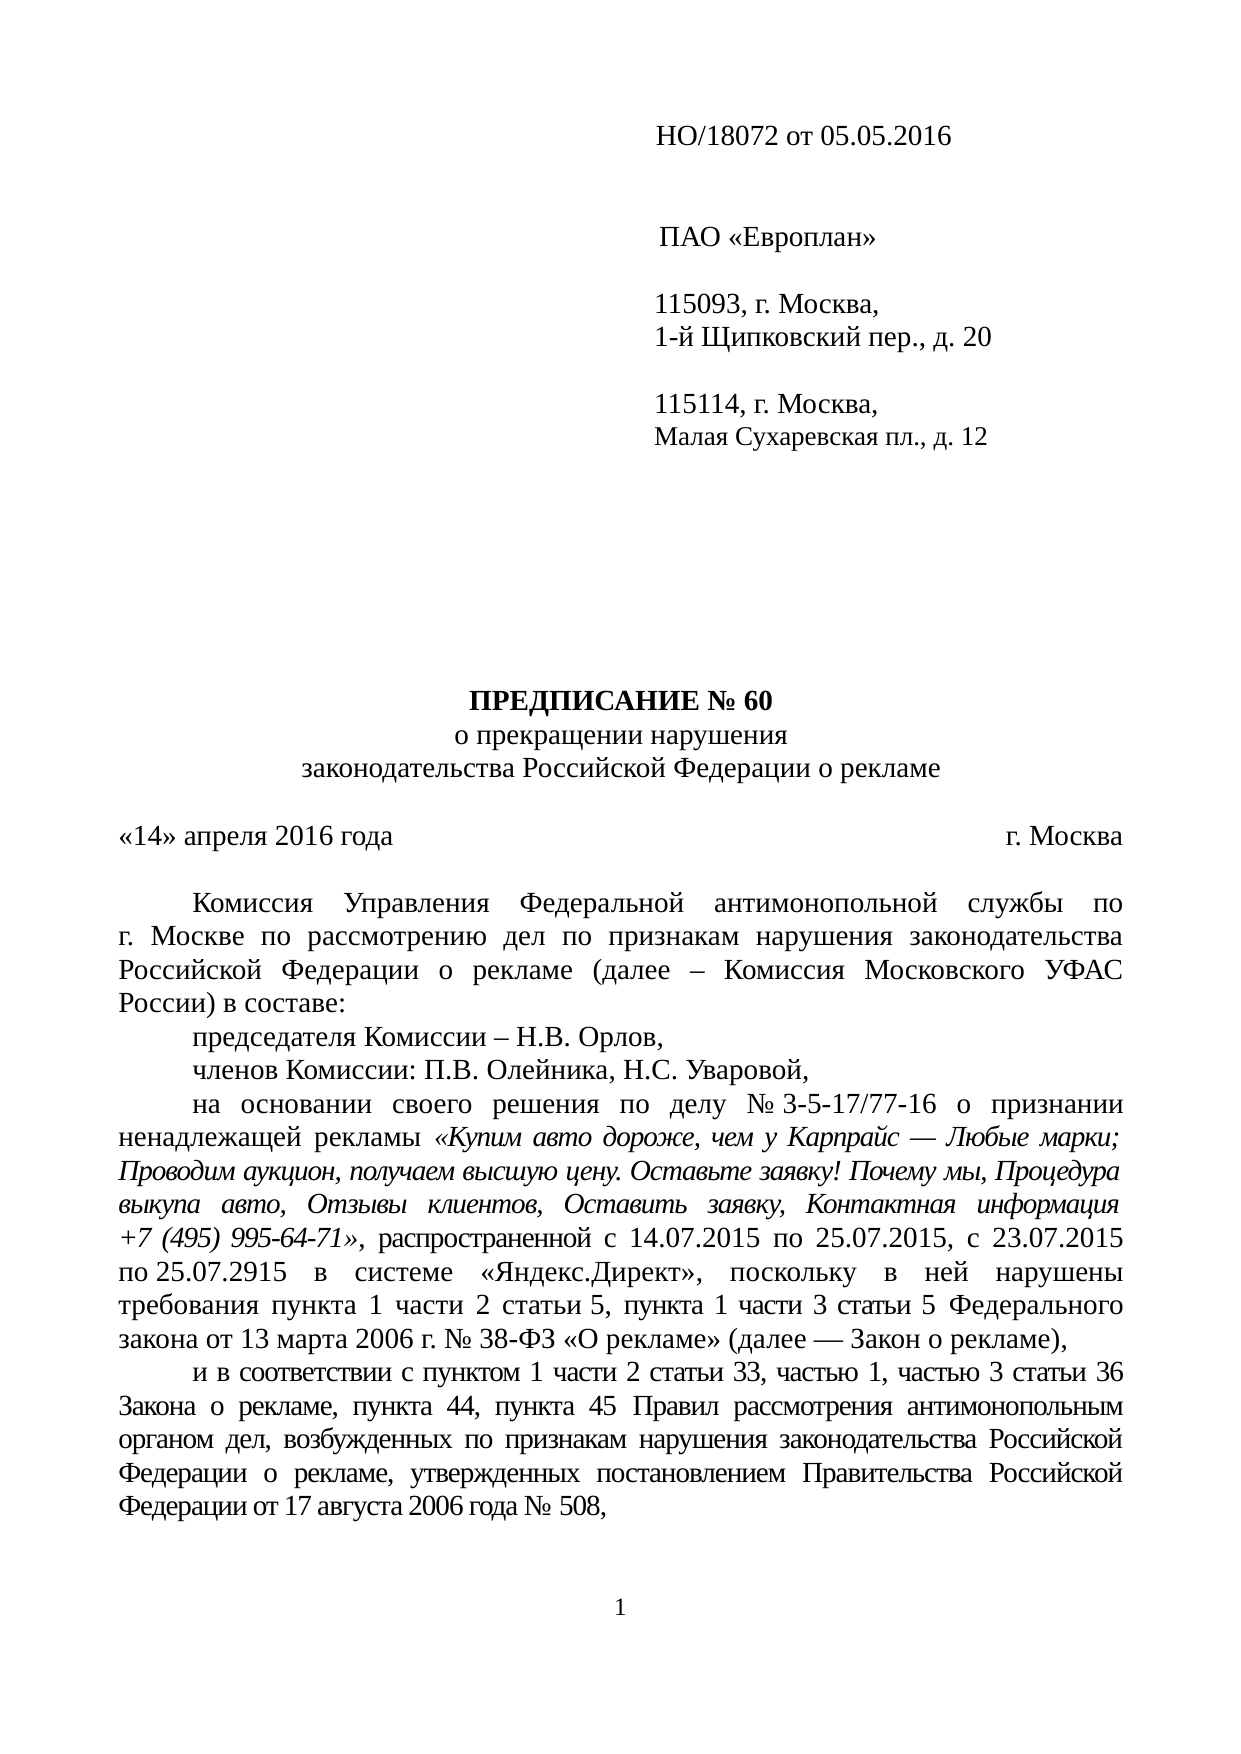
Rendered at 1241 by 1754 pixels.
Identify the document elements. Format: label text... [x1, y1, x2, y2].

text и в соответствии с пунктом 1 части 2 статьи 33, частью 1, частью 3 статьи 36 Закона о рекламе, пункта 44, пункта 45 Правил рассмотрения антимонопольным органом дел, возбужденных по признакам нарушения законодательства Российской Федерации о рекламе, утвержденных постановлением Правительства Российской Федерации от 17 августа 2006 года № 508, [118, 1354, 1124, 1522]
text ПАО «Европлан» [659, 219, 1122, 252]
text Малая Сухаревская пл., д. 12 [654, 420, 1122, 451]
text 115093, г. Москва, [654, 286, 1122, 319]
text «14» апреля 2016 года г. Москва [118, 818, 1124, 851]
text на основании своего решения по делу № 3‑5‑17/77‑16 о признании ненадлежащей рекламы «Купим авто дороже, чем у Карпрайс — Любые марки; Проводим аукцион, получаем высшую цену. Оставьте заявку! Почему мы, Процедура выкупа авто, Отзывы клиентов, Оставить заявку, Контактная информация +7 (495) 995-64-71», распространенной с 14.07.2015 по 25.07.2015, с 23.07.2015 по 25.07.2915 в системе «Яндекс.Директ», поскольку в ней нарушены требования пункта 1 части 2 статьи 5, пункта 1 части 3 статьи 5 Федерального закона от 13 марта 2006 г. № 38-ФЗ «О рекламе» (далее — Закон о рекламе), [118, 1086, 1124, 1354]
text Комиссия Управления Федеральной антимонопольной службы по г. Москве по рассмотрению дел по признакам нарушения законодательства Российской Федерации о рекламе (далее – Комиссия Московского УФАС России) в составе: [118, 885, 1124, 1019]
text ПРЕДПИСАНИЕ № 60 [118, 683, 1124, 717]
text 1-й Щипковский пер., д. 20 [654, 319, 1122, 353]
text законодательства Российской Федерации о рекламе [118, 751, 1124, 784]
text о прекращении нарушения [118, 717, 1124, 751]
text 115114, г. Москва, [654, 386, 1122, 420]
text НО/18072 от 05.05.2016 [656, 118, 1122, 152]
text членов Комиссии: П.В. Олейника, Н.С. Уваровой, [118, 1052, 1124, 1086]
text председателя Комиссии – Н.В. Орлов, [118, 1019, 1124, 1052]
